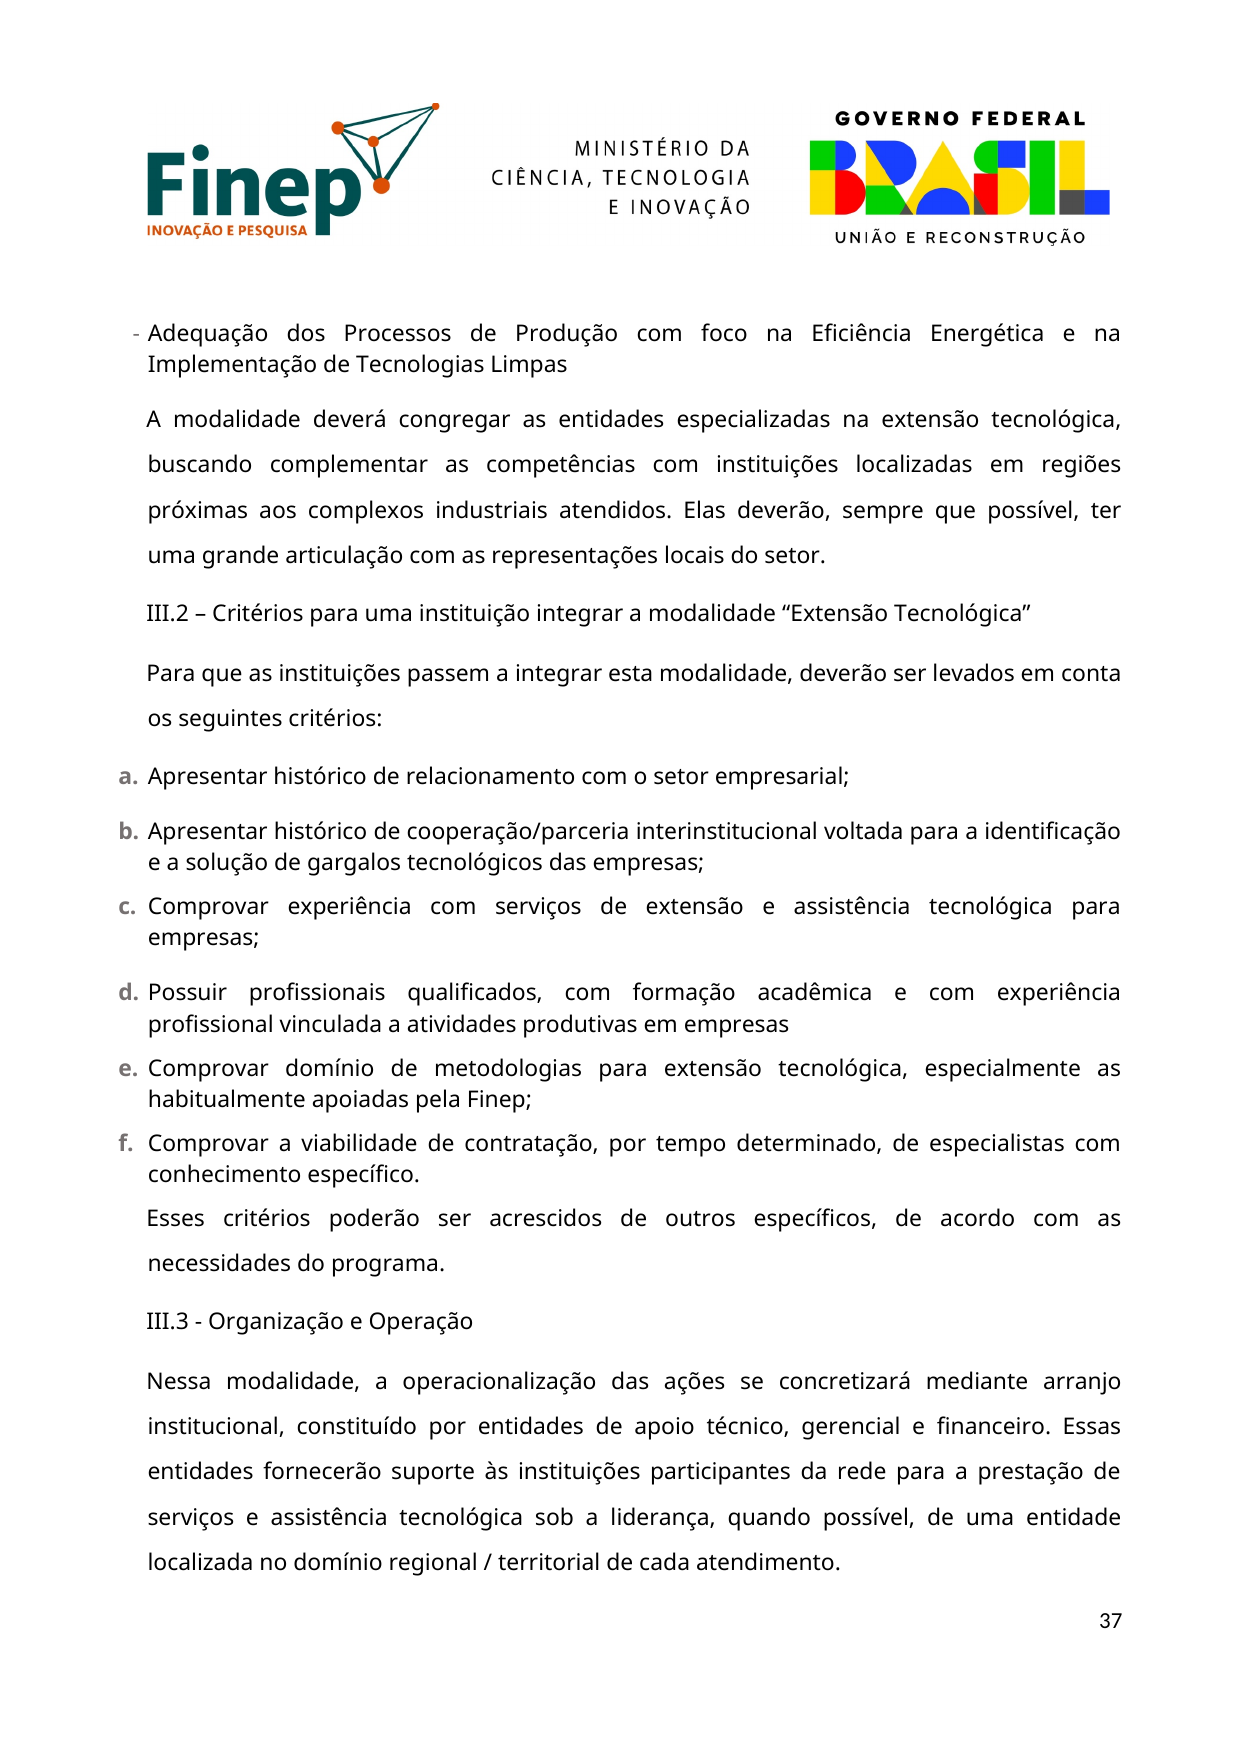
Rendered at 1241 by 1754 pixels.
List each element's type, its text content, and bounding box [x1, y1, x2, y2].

list Possuir profissionais qualificados, com formação acadêmica e com experiência profissional vinculada a atividades produtivas em empresas [118, 976, 1122, 1039]
list Comprovar a viabilidade de contratação, por tempo determinado, de especialistas com conhecimento específico. [118, 1127, 1122, 1189]
text Esses critérios poderão ser acrescidos de outros específicos, de acordo com as necessidades do programa. [146, 1202, 1122, 1278]
text Para que as instituições passem a integrar esta modalidade, deverão ser levados em conta os seguintes critérios: [146, 657, 1122, 733]
list Apresentar histórico de cooperação/parceria interinstitucional voltada para a identificação e a solução de gargalos tecnológicos das empresas; [118, 815, 1122, 877]
list Apresentar histórico de relacionamento com o setor empresarial; [118, 760, 1122, 791]
list Comprovar experiência com serviços de extensão e assistência tecnológica para empresas; [118, 890, 1122, 953]
text Nessa modalidade, a operacionalização das ações se concretizará mediante arranjo institucional, constituído por entidades de apoio técnico, gerencial e financeiro. Essas entidades fornecerão suporte às instituições participantes da rede para a prestação de serviços e assistência tecnológica sob a liderança, quando possível, de uma entidade localizada no domínio regional / territorial de cada atendimento. [146, 1364, 1122, 1577]
text III.3 - Organização e Operação [146, 1305, 1122, 1336]
list Adequação dos Processos de Produção com foco na Eficiência Energética e na Implementação de Tecnologias Limpas [132, 317, 1122, 379]
text A modalidade deverá congregar as entidades especializadas na extensão tecnológica, buscando complementar as competências com instituições localizadas em regiões próximas aos complexos industriais atendidos. Elas deverão, sempre que possível, ter uma grande articulação com as representações locais do setor. [146, 403, 1122, 570]
text III.2 – Critérios para uma instituição integrar a modalidade “Extensão Tecnológica” [146, 597, 1122, 628]
list Comprovar domínio de metodologias para extensão tecnológica, especialmente as habitualmente apoiadas pela Finep; [118, 1051, 1122, 1114]
